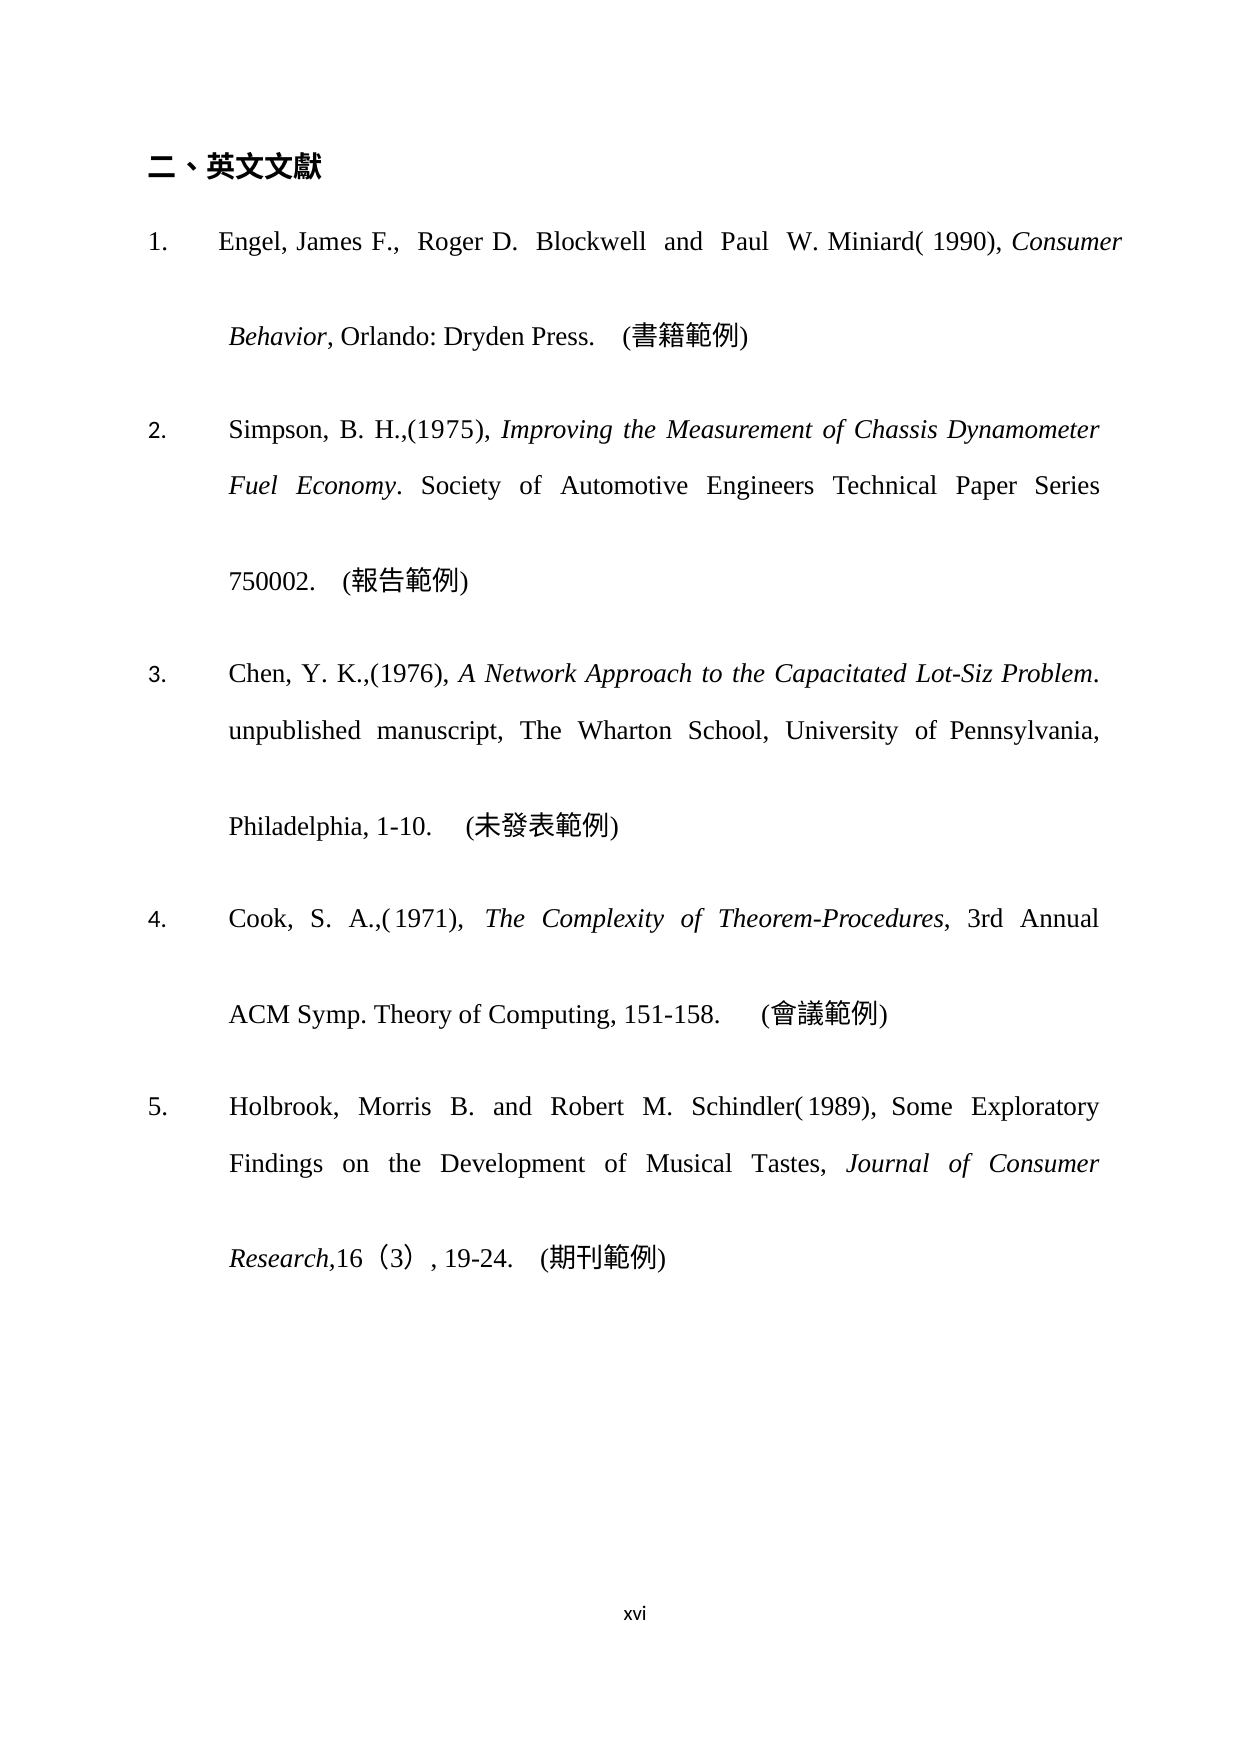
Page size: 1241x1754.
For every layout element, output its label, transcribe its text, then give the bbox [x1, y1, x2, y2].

list Holbrook, Morris B. and Robert M. Schindler(1989), Some Exploratory Findings on the Development of Musical Tastes, Journal of Consumer Research,16（3）, 19-24. (期刊範例) [148, 1087, 1100, 1293]
text 二、英文文獻 [148, 128, 1122, 203]
list Engel, James F., Roger D. Blockwell and Paul W. Miniard( 1990), Consumer Behavior, Orlando: Dryden Press. (書籍範例) [148, 221, 1122, 371]
list Chen, Y. K.,(1976), A Network Approach to the Capacitated Lot-Siz Problem. unpublished manuscript, The Wharton School, University of Pennsylvania, Philadelphia, 1-10. (未發表範例) [148, 654, 1100, 861]
list Simpson, B. H.,(1975), Improving the Measurement of Chassis Dynamometer Fuel Economy. Society of Automotive Engineers Technical Paper Series 750002. (報告範例) [148, 410, 1100, 616]
list Cook, S. A.,(1971), The Complexity of Theorem-Procedures, 3rd Annual ACM Symp. Theory of Computing, 151-158. (會議範例) [148, 899, 1100, 1049]
